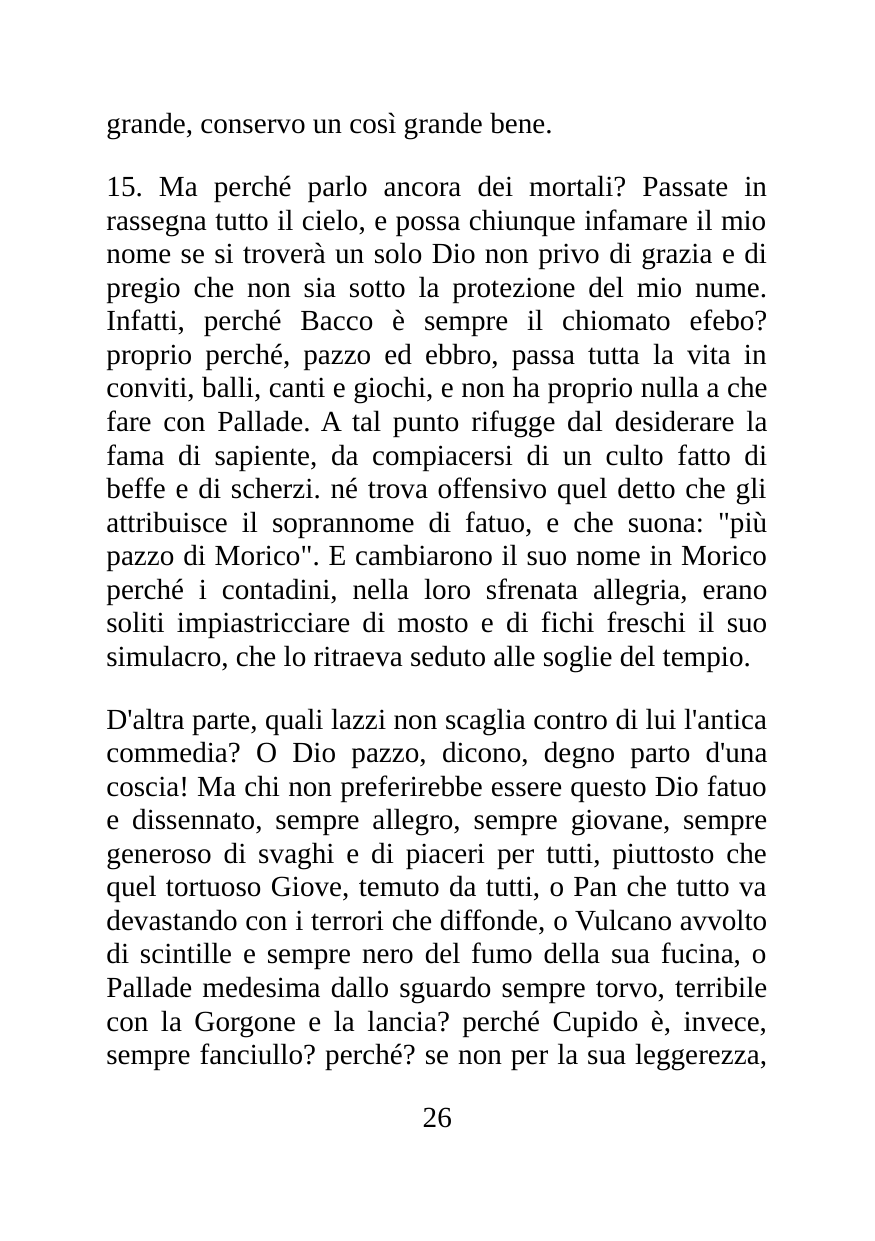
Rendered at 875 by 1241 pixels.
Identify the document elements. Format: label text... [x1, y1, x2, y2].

text D'altra parte, quali lazzi non scaglia contro di lui l'antica commedia? O Dio pazzo, dicono, degno parto d'una coscia! Ma chi non preferirebbe essere questo Dio fatuo e dissennato, sempre allegro, sempre giovane, sempre generoso di svaghi e di piaceri per tutti, piuttosto che quel tortuoso Giove, temuto da tutti, o Pan che tutto va devastando con i terrori che diffonde, o Vulcano avvolto di scintille e sempre nero del fumo della sua fucina, o Pallade medesima dallo sguardo sempre torvo, terribile con la Gorgone e la lancia? perché Cupido è, invece, sempre fanciullo? perché? se non per la sua leggerezza, [106, 702, 768, 1071]
text grande, conservo un così grande bene. [106, 106, 768, 140]
text 15. Ma perché parlo ancora dei mortali? Passate in rassegna tutto il cielo, e possa chiunque infamare il mio nome se si troverà un solo Dio non privo di grazia e di pregio che non sia sotto la protezione del mio nume. Infatti, perché Bacco è sempre il chiomato efebo? proprio perché, pazzo ed ebbro, passa tutta la vita in conviti, balli, canti e giochi, e non ha proprio nulla a che fare con Pallade. A tal punto rifugge dal desiderare la fama di sapiente, da compiacersi di un culto fatto di beffe e di scherzi. né trova offensivo quel detto che gli attribuisce il soprannome di fatuo, e che suona: "più pazzo di Morico". E cambiarono il suo nome in Morico perché i contadini, nella loro sfrenata allegria, erano soliti impiastricciare di mosto e di fichi freschi il suo simulacro, che lo ritraeva seduto alle soglie del tempio. [106, 169, 768, 672]
